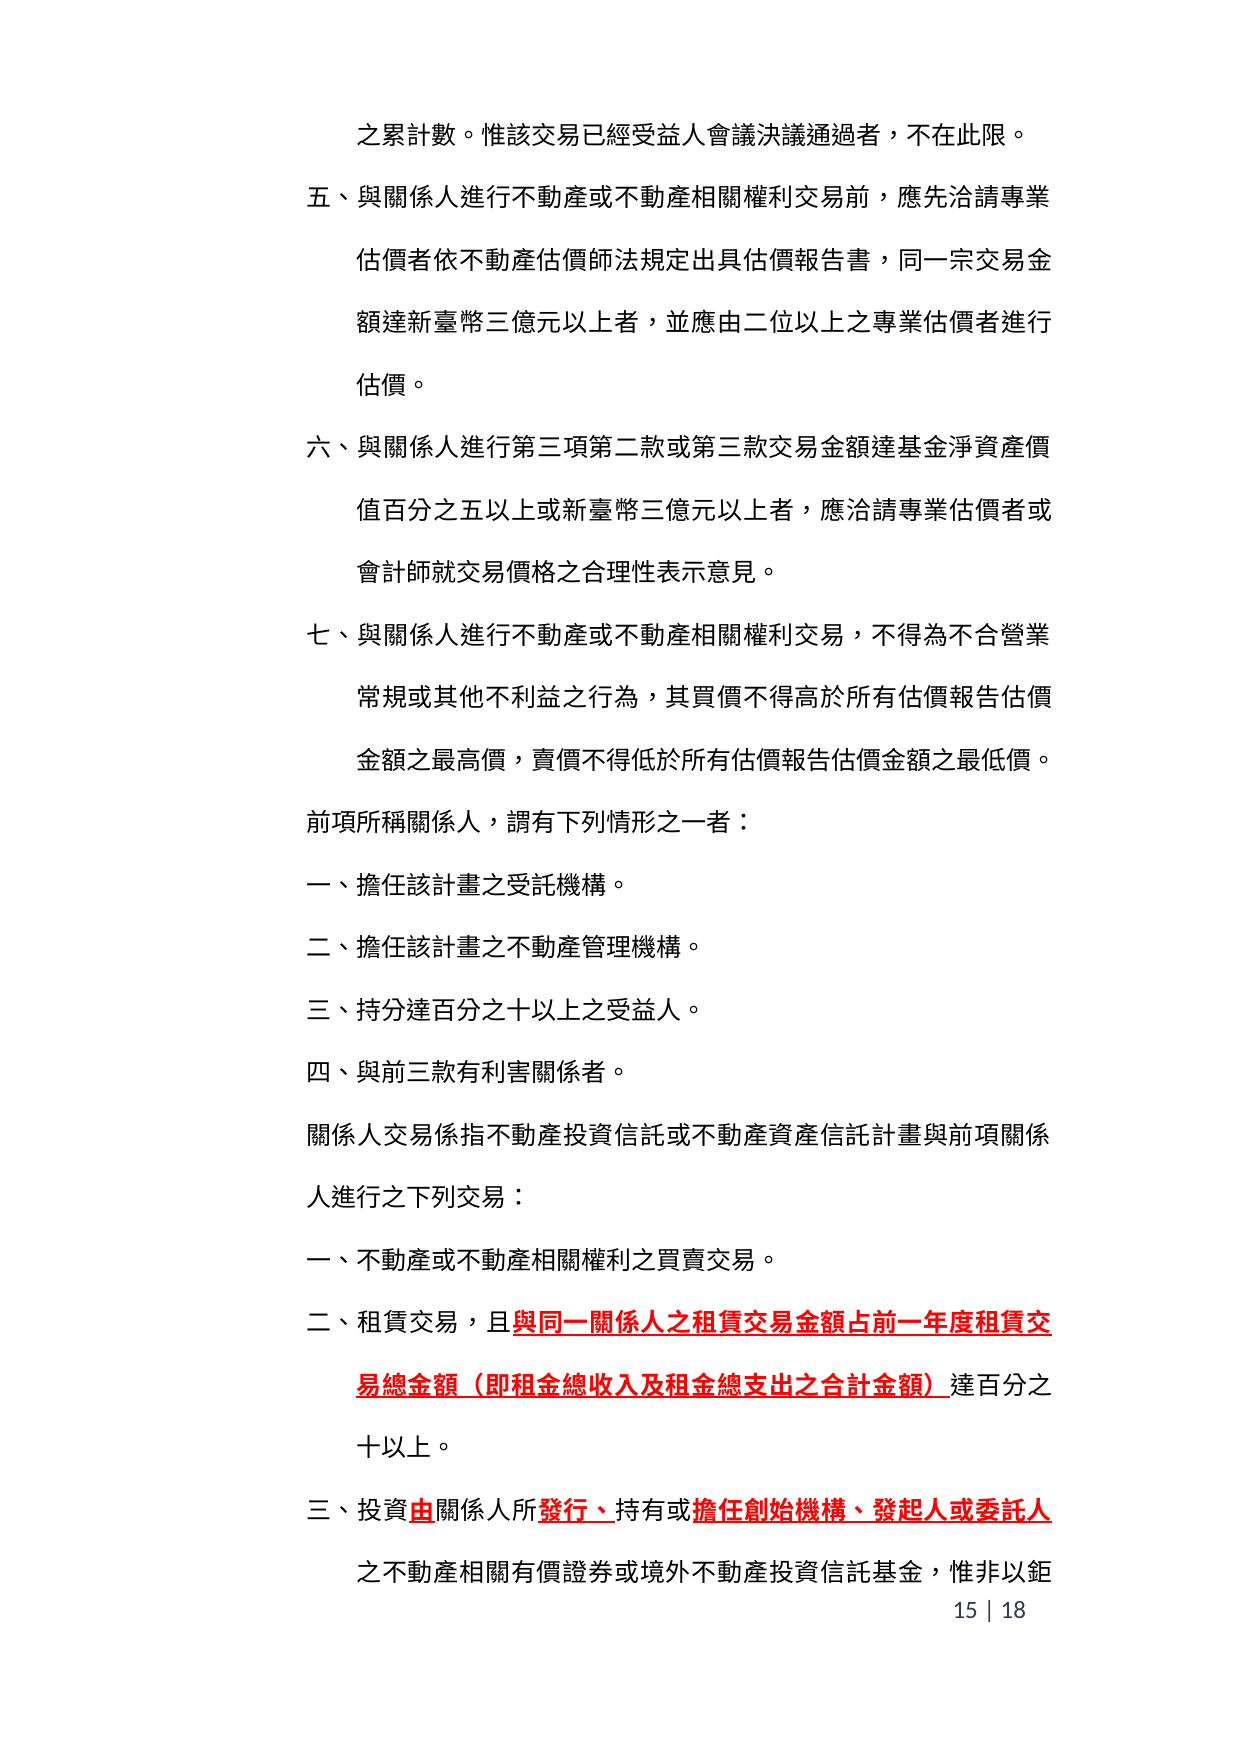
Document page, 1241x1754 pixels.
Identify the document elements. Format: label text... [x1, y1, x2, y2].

text 一、擔任該計畫之受託機構。 [306, 842, 1053, 904]
text 之累計數。惟該交易已經受益人會議決議通過者，不在此限。 [306, 92, 1053, 154]
text 七、與關係人進行不動產或不動產相關權利交易，不得為不合營業常規或其他不利益之行為，其買價不得高於所有估價報告估價金額之最高價，賣價不得低於所有估價報告估價金額之最低價。 [306, 592, 1053, 779]
text 三、投資由關係人所發行、持有或擔任創始機構、發起人或委託人之不動產相關有價證券或境外不動產投資信託基金，惟非以鉅 [306, 1467, 1053, 1592]
text 三、持分達百分之十以上之受益人。 [306, 967, 1053, 1029]
text 二、擔任該計畫之不動產管理機構。 [306, 904, 1053, 967]
text 六、與關係人進行第三項第二款或第三款交易金額達基金淨資產價值百分之五以上或新臺幣三億元以上者，應洽請專業估價者或會計師就交易價格之合理性表示意見。 [306, 404, 1053, 592]
text 五、與關係人進行不動產或不動產相關權利交易前，應先洽請專業估價者依不動產估價師法規定出具估價報告書，同一宗交易金額達新臺幣三億元以上者，並應由二位以上之專業估價者進行估價。 [306, 154, 1053, 404]
text 二、租賃交易，且與同一關係人之租賃交易金額占前一年度租賃交易總金額（即租金總收入及租金總支出之合計金額）達百分之十以上。 [306, 1279, 1053, 1467]
text 關係人交易係指不動產投資信託或不動產資產信託計畫與前項關係人進行之下列交易： [306, 1092, 1053, 1217]
text 一、不動產或不動產相關權利之買賣交易。 [306, 1217, 1053, 1279]
text 前項所稱關係人，謂有下列情形之一者： [306, 779, 1053, 842]
text 四、與前三款有利害關係者。 [306, 1029, 1053, 1092]
